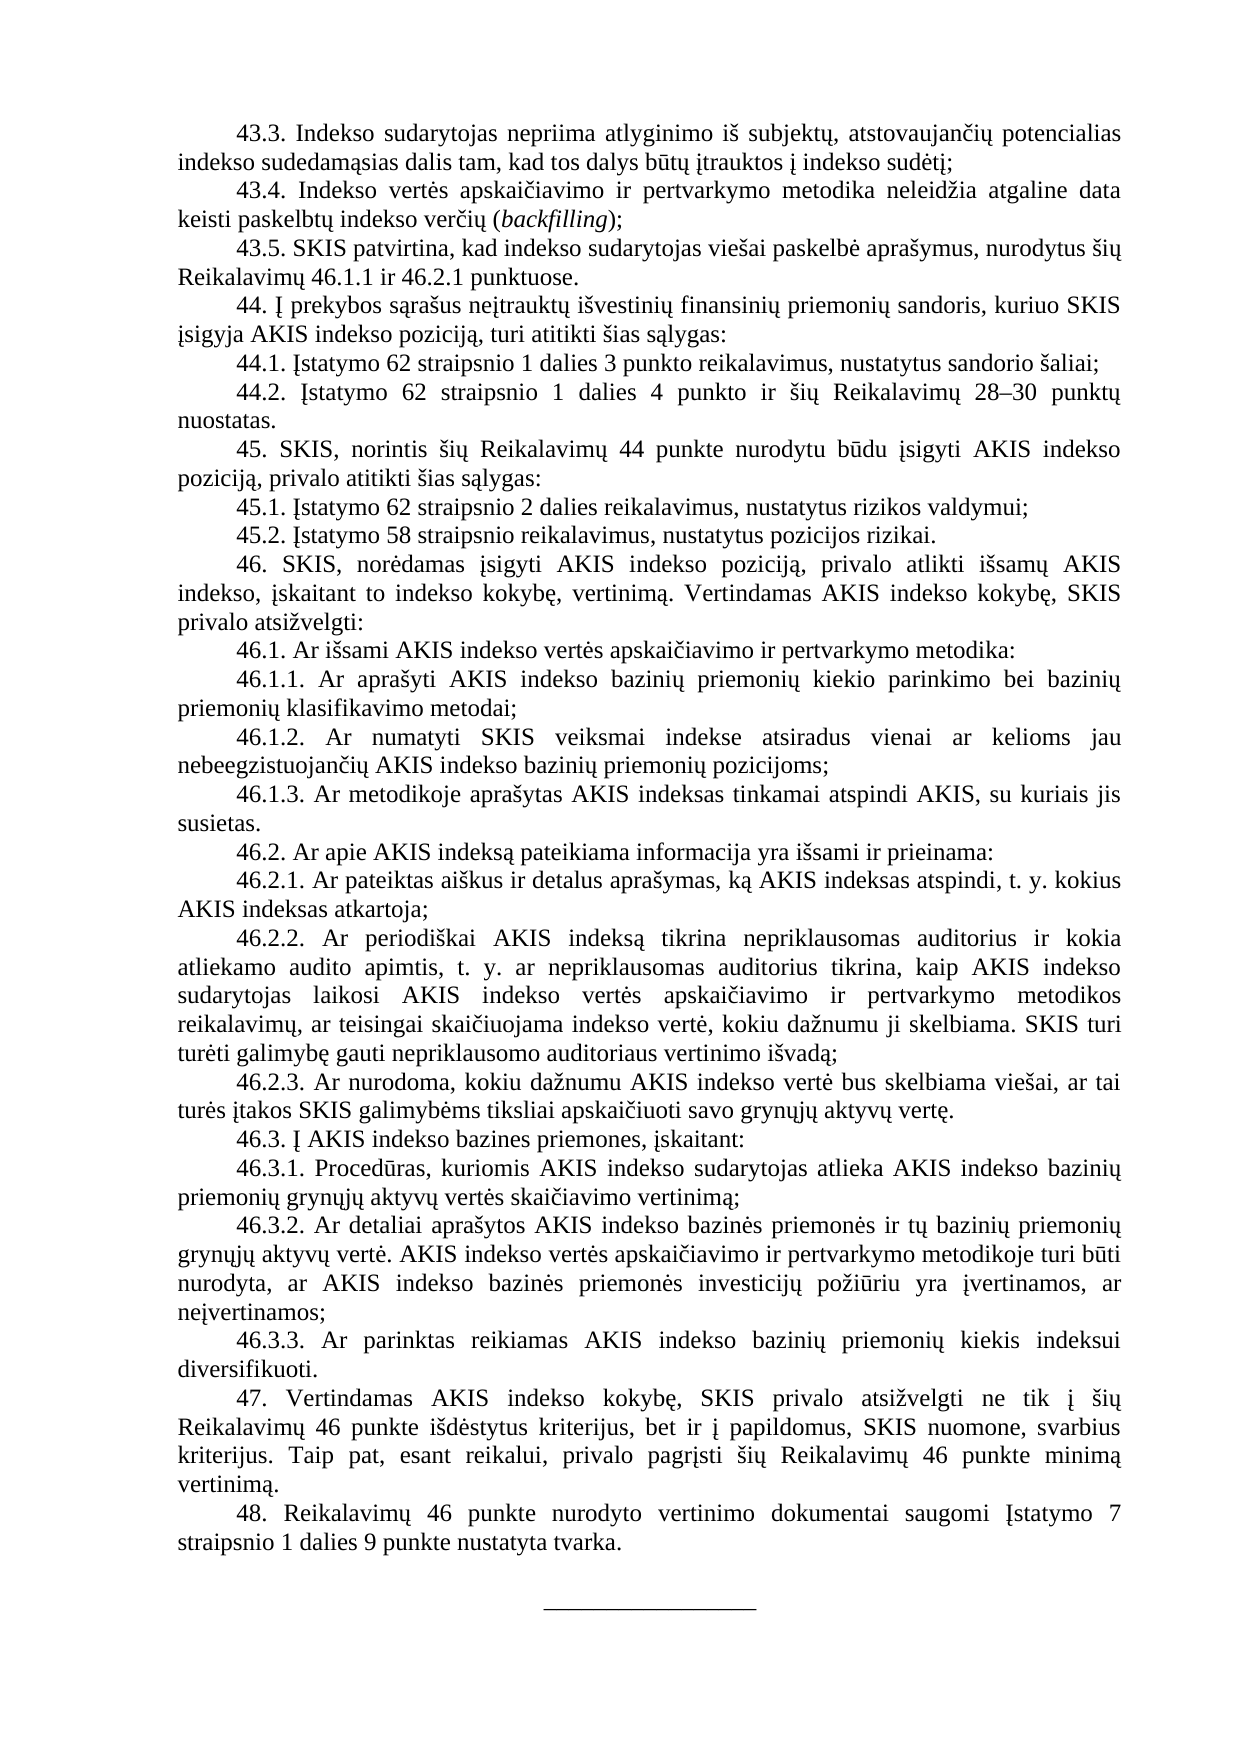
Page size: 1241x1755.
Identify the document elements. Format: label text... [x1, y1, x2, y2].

text 45. SKIS, norintis šių Reikalavimų 44 punkte nurodytu būdu įsigyti AKIS indekso poziciją, privalo atitikti šias sąlygas: [177, 434, 1122, 492]
text 46.1.2. Ar numatyti SKIS veiksmai indekse atsiradus vienai ar kelioms jau nebeegzistuojančių AKIS indekso bazinių priemonių pozicijoms; [177, 722, 1122, 779]
text 46.1. Ar išsami AKIS indekso vertės apskaičiavimo ir pertvarkymo metodika: [177, 636, 1122, 664]
text 46.2.2. Ar periodiškai AKIS indeksą tikrina nepriklausomas auditorius ir kokia atliekamo audito apimtis, t. y. ar nepriklausomas auditorius tikrina, kaip AKIS indekso sudarytojas laikosi AKIS indekso vertės apskaičiavimo ir pertvarkymo metodikos reikalavimų, ar teisingai skaičiuojama indekso vertė, kokiu dažnumu ji skelbiama. SKIS turi turėti galimybę gauti nepriklausomo auditoriaus vertinimo išvadą; [177, 923, 1122, 1067]
text 44.2. Įstatymo 62 straipsnio 1 dalies 4 punkto ir šių Reikalavimų 28–30 punktų nuostatas. [177, 377, 1122, 434]
text 46.1.1. Ar aprašyti AKIS indekso bazinių priemonių kiekio parinkimo bei bazinių priemonių klasifikavimo metodai; [177, 664, 1122, 722]
text 46.3.2. Ar detaliai aprašytos AKIS indekso bazinės priemonės ir tų bazinių priemonių grynųjų aktyvų vertė. AKIS indekso vertės apskaičiavimo ir pertvarkymo metodikoje turi būti nurodyta, ar AKIS indekso bazinės priemonės investicijų požiūriu yra įvertinamos, ar neįvertinamos; [177, 1211, 1122, 1326]
text 46.3. Į AKIS indekso bazines priemones, įskaitant: [177, 1124, 1122, 1153]
text 46. SKIS, norėdamas įsigyti AKIS indekso poziciją, privalo atlikti išsamų AKIS indekso, įskaitant to indekso kokybę, vertinimą. Vertindamas AKIS indekso kokybę, SKIS privalo atsižvelgti: [177, 549, 1122, 636]
text 47. Vertindamas AKIS indekso kokybę, SKIS privalo atsižvelgti ne tik į šių Reikalavimų 46 punkte išdėstytus kriterijus, bet ir į papildomus, SKIS nuomone, svarbius kriterijus. Taip pat, esant reikalui, privalo pagrįsti šių Reikalavimų 46 punkte minimą vertinimą. [177, 1383, 1122, 1498]
text 48. Reikalavimų 46 punkte nurodyto vertinimo dokumentai saugomi Įstatymo 7 straipsnio 1 dalies 9 punkte nustatyta tvarka. [177, 1498, 1122, 1556]
text 43.5. SKIS patvirtina, kad indekso sudarytojas viešai paskelbė aprašymus, nurodytus šių Reikalavimų 46.1.1 ir 46.2.1 punktuose. [177, 233, 1122, 291]
text 46.1.3. Ar metodikoje aprašytas AKIS indeksas tinkamai atspindi AKIS, su kuriais jis susietas. [177, 779, 1122, 837]
text 45.2. Įstatymo 58 straipsnio reikalavimus, nustatytus pozicijos rizikai. [177, 521, 1122, 549]
text 46.3.1. Procedūras, kuriomis AKIS indekso sudarytojas atlieka AKIS indekso bazinių priemonių grynųjų aktyvų vertės skaičiavimo vertinimą; [177, 1153, 1122, 1211]
text 44. Į prekybos sąrašus neįtrauktų išvestinių finansinių priemonių sandoris, kuriuo SKIS įsigyja AKIS indekso poziciją, turi atitikti šias sąlygas: [177, 291, 1122, 348]
text 43.4. Indekso vertės apskaičiavimo ir pertvarkymo metodika neleidžia atgaline data keisti paskelbtų indekso verčių (backfilling); [177, 176, 1122, 233]
text 45.1. Įstatymo 62 straipsnio 2 dalies reikalavimus, nustatytus rizikos valdymui; [177, 492, 1122, 521]
text 43.3. Indekso sudarytojas nepriima atlyginimo iš subjektų, atstovaujančių potencialias indekso sudedamąsias dalis tam, kad tos dalys būtų įtrauktos į indekso sudėtį; [177, 118, 1122, 176]
text _________________ [177, 1584, 1122, 1613]
text 46.2.1. Ar pateiktas aiškus ir detalus aprašymas, ką AKIS indeksas atspindi, t. y. kokius AKIS indeksas atkartoja; [177, 866, 1122, 923]
text 46.2. Ar apie AKIS indeksą pateikiama informacija yra išsami ir prieinama: [177, 837, 1122, 866]
text 46.3.3. Ar parinktas reikiamas AKIS indekso bazinių priemonių kiekis indeksui diversifikuoti. [177, 1326, 1122, 1383]
text 44.1. Įstatymo 62 straipsnio 1 dalies 3 punkto reikalavimus, nustatytus sandorio šaliai; [177, 348, 1122, 377]
text 46.2.3. Ar nurodoma, kokiu dažnumu AKIS indekso vertė bus skelbiama viešai, ar tai turės įtakos SKIS galimybėms tiksliai apskaičiuoti savo grynųjų aktyvų vertę. [177, 1067, 1122, 1124]
